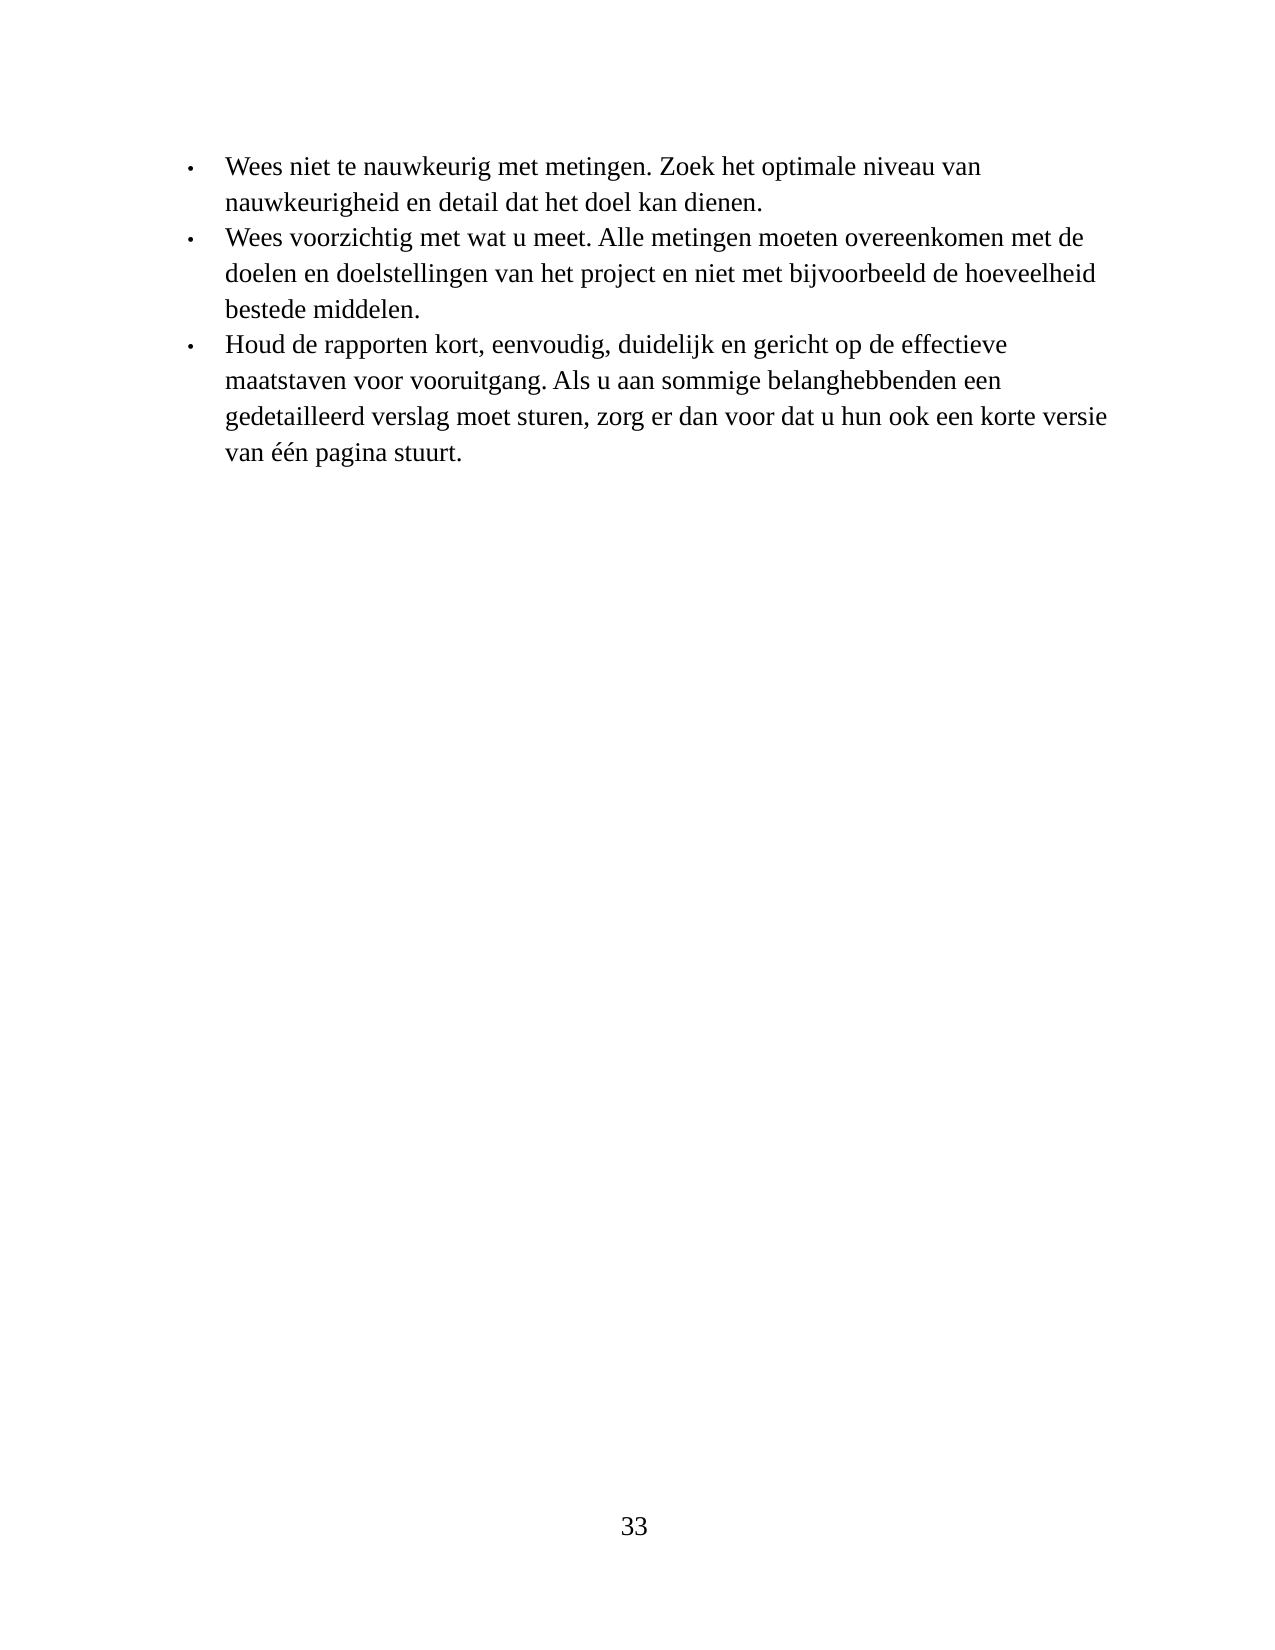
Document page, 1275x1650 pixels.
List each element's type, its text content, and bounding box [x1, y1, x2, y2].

list Houd de rapporten kort, eenvoudig, duidelijk en gericht op de effectieve maatstaven voor vooruitgang. Als u aan sommige belanghebbenden een gedetailleerd verslag moet sturen, zorg er dan voor dat u hun ook een korte versie van één pagina stuurt. [187, 329, 1125, 467]
list Wees niet te nauwkeurig met metingen. Zoek het optimale niveau van nauwkeurigheid en detail dat het doel kan dienen. [187, 150, 1125, 217]
list Wees voorzichtig met wat u meet. Alle metingen moeten overeenkomen met de doelen en doelstellingen van het project en niet met bijvoorbeeld de hoeveelheid bestede middelen. [187, 221, 1125, 324]
